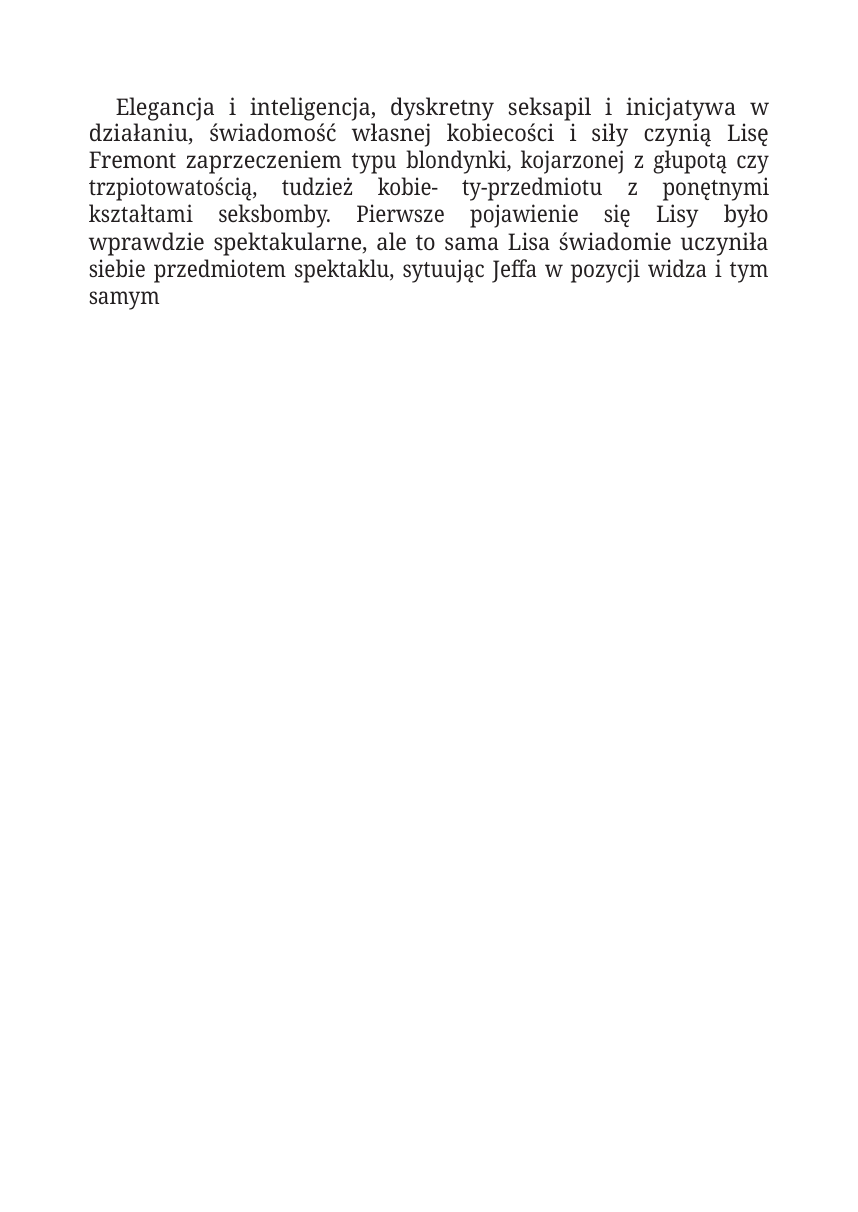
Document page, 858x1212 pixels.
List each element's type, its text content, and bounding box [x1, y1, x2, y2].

text Elegancja i inteligencja, dyskretny seksapil i inicjatywa w działaniu, świadomość własnej kobiecości i siły czynią Lisę Fremont zaprzeczeniem typu blondynki, kojarzonej z głupotą czy trzpiotowatością, tudzież kobie- ty-przedmiotu z ponętnymi kształtami seksbomby. Pierwsze pojawienie się Lisy było wprawdzie spektakularne, ale to sama Lisa świadomie uczyniła siebie przedmiotem spektaklu, sytuując Jeffa w pozycji widza i tym samym [88, 94, 769, 311]
